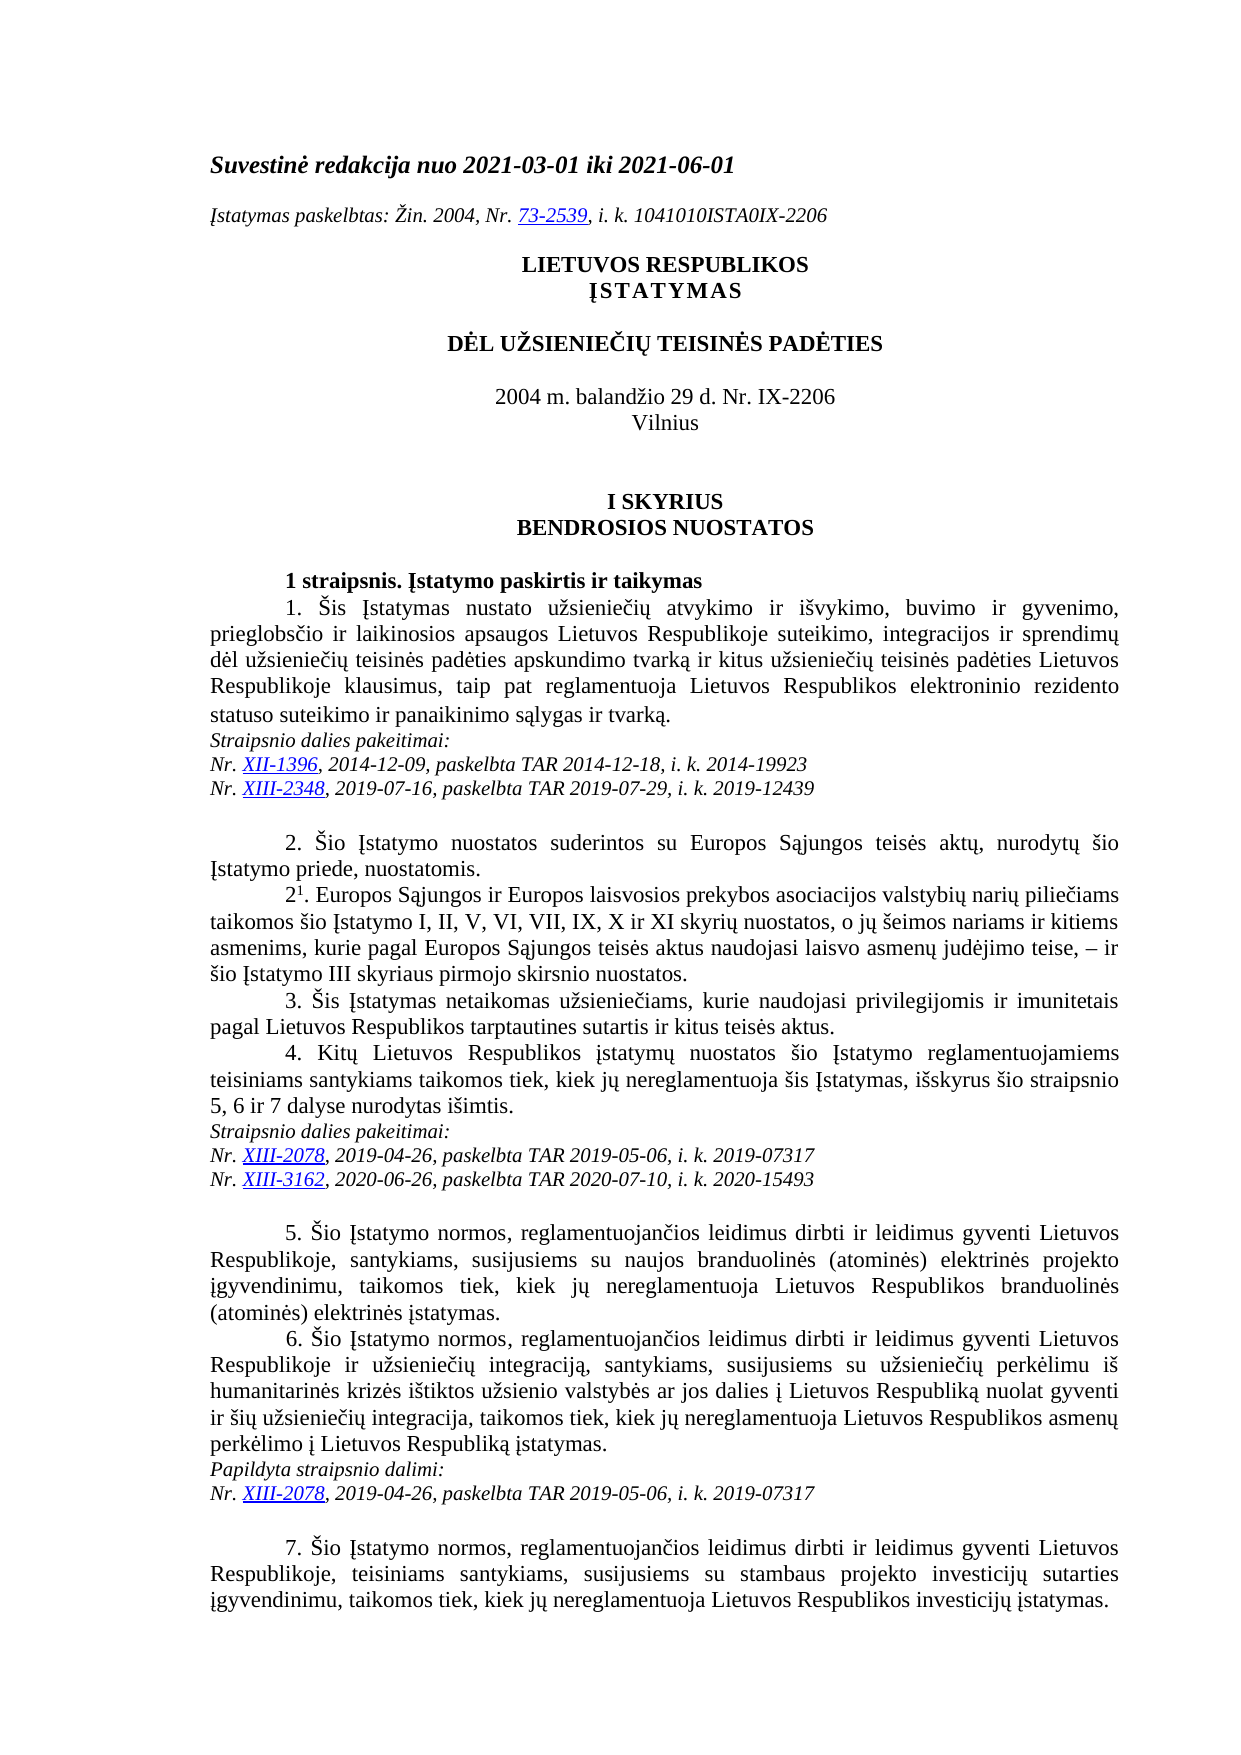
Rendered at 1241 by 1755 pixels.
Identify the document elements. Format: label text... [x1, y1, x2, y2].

text Nr. XIII-2078, 2019-04-26, paskelbta TAR 2019-05-06, i. k. 2019-07317 [210, 1143, 1120, 1167]
text Nr. XIII-2348, 2019-07-16, paskelbta TAR 2019-07-29, i. k. 2019-12439 [210, 776, 1120, 800]
text Papildyta straipsnio dalimi: [210, 1457, 1120, 1481]
text BENDROSIOS NUOSTATOS [210, 514, 1120, 541]
text 5. Šio Įstatymo normos, reglamentuojančios leidimus dirbti ir leidimus gyventi Lietuvos Respublikoje, santykiams, susijusiems su naujos branduolinės (atominės) elektrinės projekto įgyvendinimu, taikomos tiek, kiek jų nereglamentuoja Lietuvos Respublikos branduolinės (atominės) elektrinės įstatymas. [210, 1219, 1120, 1325]
text Straipsnio dalies pakeitimai: [210, 728, 1120, 752]
text Įstatymas paskelbtas: Žin. 2004, Nr. 73-2539, i. k. 1041010ISTA0IX-2206 [210, 203, 1120, 227]
text Nr. XIII-2078, 2019-04-26, paskelbta TAR 2019-05-06, i. k. 2019-07317 [210, 1481, 1120, 1505]
text Nr. XIII-3162, 2020-06-26, paskelbta TAR 2020-07-10, i. k. 2020-15493 [210, 1167, 1120, 1191]
text LIETUVOS RESPUBLIKOS [210, 251, 1120, 277]
text ĮSTATYMAS [210, 277, 1120, 304]
text Nr. XII-1396, 2014-12-09, paskelbta TAR 2014-12-18, i. k. 2014-19923 [210, 752, 1120, 776]
text 6. Šio Įstatymo normos, reglamentuojančios leidimus dirbti ir leidimus gyventi Lietuvos Respublikoje ir užsieniečių integraciją, santykiams, susijusiems su užsieniečių perkėlimu iš humanitarinės krizės ištiktos užsienio valstybės ar jos dalies į Lietuvos Respubliką nuolat gyventi ir šių užsieniečių integracija, taikomos tiek, kiek jų nereglamentuoja Lietuvos Respublikos asmenų perkėlimo į Lietuvos Respubliką įstatymas. [210, 1325, 1120, 1457]
text Suvestinė redakcija nuo 2021-03-01 iki 2021-06-01 [210, 150, 1120, 179]
text DĖL UŽSIENIEČIŲ TEISINĖS PADĖTIES [210, 330, 1120, 356]
text 1. Šis Įstatymas nustato užsieniečių atvykimo ir išvykimo, buvimo ir gyvenimo, prieglobsčio ir laikinosios apsaugos Lietuvos Respublikoje suteikimo, integracijos ir sprendimų dėl užsieniečių teisinės padėties apskundimo tvarką ir kitus užsieniečių teisinės padėties Lietuvos Respublikoje klausimus, taip pat reglamentuoja Lietuvos Respublikos elektroninio rezidento statuso suteikimo ir panaikinimo sąlygas ir tvarką. [210, 593, 1120, 728]
text 7. Šio Įstatymo normos, reglamentuojančios leidimus dirbti ir leidimus gyventi Lietuvos Respublikoje, teisiniams santykiams, susijusiems su stambaus projekto investicijų sutarties įgyvendinimu, taikomos tiek, kiek jų nereglamentuoja Lietuvos Respublikos investicijų įstatymas. [210, 1533, 1120, 1613]
text 2004 m. balandžio 29 d. Nr. IX-2206 Vilnius [210, 383, 1120, 435]
text 21. Europos Sąjungos ir Europos laisvosios prekybos asociacijos valstybių narių piliečiams taikomos šio Įstatymo I, II, V, VI, VII, IX, X ir XI skyrių nuostatos, o jų šeimos nariams ir kitiems asmenims, kurie pagal Europos Sąjungos teisės aktus naudojasi laisvo asmenų judėjimo teise, – ir šio Įstatymo III skyriaus pirmojo skirsnio nuostatos. [210, 881, 1120, 987]
text Straipsnio dalies pakeitimai: [210, 1118, 1120, 1143]
text 3. Šis Įstatymas netaikomas užsieniečiams, kurie naudojasi privilegijomis ir imunitetais pagal Lietuvos Respublikos tarptautines sutartis ir kitus teisės aktus. [210, 987, 1120, 1039]
text 4. Kitų Lietuvos Respublikos įstatymų nuostatos šio Įstatymo reglamentuojamiems teisiniams santykiams taikomos tiek, kiek jų nereglamentuoja šis Įstatymas, išskyrus šio straipsnio 5, 6 ir 7 dalyse nurodytas išimtis. [210, 1039, 1120, 1118]
text 1 straipsnis. Įstatymo paskirtis ir taikymas [210, 567, 1120, 593]
text 2. Šio Įstatymo nuostatos suderintos su Europos Sąjungos teisės aktų, nurodytų šio Įstatymo priede, nuostatomis. [210, 829, 1120, 881]
subtitle I SKYRIUS [210, 488, 1120, 514]
